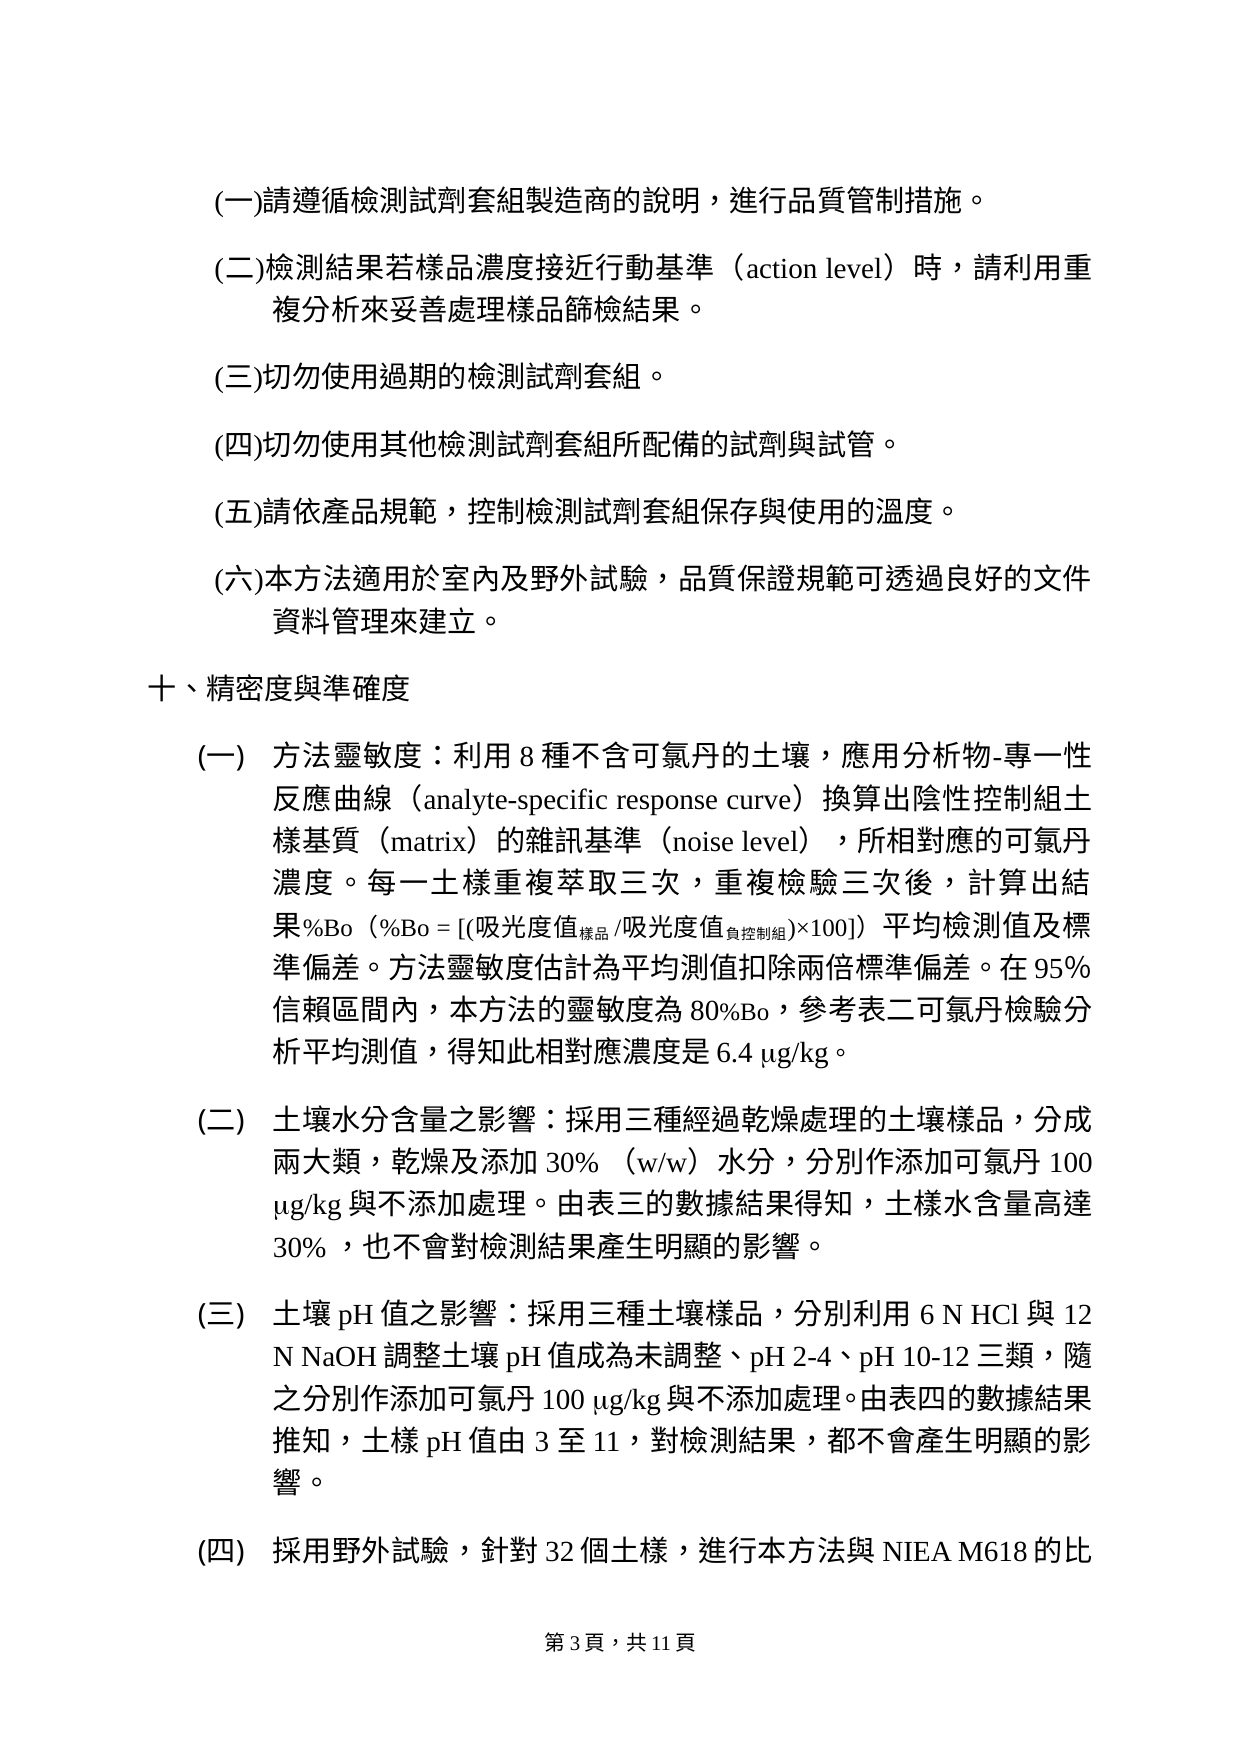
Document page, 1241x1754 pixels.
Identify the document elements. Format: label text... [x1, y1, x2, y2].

list 方法靈敏度：利用8種不含可氯丹的土壤，應用分析物-專一性反應曲線（analyte-specific response curve）換算出陰性控制組土樣基質（matrix）的雜訊基準（noise level），所相對應的可氯丹濃度。每一土樣重複萃取三次，重複檢驗三次後，計算出結果%Bo（%Bo = [(吸光度值樣品 /吸光度值負控制組)×100]）平均檢測值及標準偏差。方法靈敏度估計為平均測值扣除兩倍標準偏差。在95％信賴區間內，本方法的靈敏度為80%Bo，參考表二可氯丹檢驗分析平均測值，得知此相對應濃度是6.4 g/kg。 [198, 733, 1092, 1071]
text (一)請遵循檢測試劑套組製造商的說明，進行品質管制措施。 [214, 177, 1092, 219]
text 十、精密度與準確度 [148, 666, 1092, 708]
list 土壤水分含量之影響：採用三種經過乾燥處理的土壤樣品，分成兩大類，乾燥及添加30% （w/w）水分，分別作添加可氯丹100 g/kg與不添加處理。由表三的數據結果得知，土樣水含量高達30% ，也不會對檢測結果產生明顯的影響。 [198, 1096, 1092, 1266]
text (二)檢測結果若樣品濃度接近行動基準（action level）時，請利用重複分析來妥善處理樣品篩檢結果。 [214, 244, 1092, 329]
text (三)切勿使用過期的檢測試劑套組。 [214, 354, 1092, 396]
list 採用野外試驗，針對32個土樣，進行本方法與NIEA M618的比 [198, 1527, 1092, 1569]
text (五)請依產品規範，控制檢測試劑套組保存與使用的溫度。 [214, 489, 1092, 531]
text (四)切勿使用其他檢測試劑套組所配備的試劑與試管。 [214, 421, 1092, 464]
text (六)本方法適用於室內及野外試驗，品質保證規範可透過良好的文件資料管理來建立。 [214, 556, 1092, 641]
list 土壤pH值之影響：採用三種土壤樣品，分別利用6 N HCl與 12 N NaOH調整土壤pH值成為未調整、pH 2-4、pH 10-12三類，隨之分別作添加可氯丹100 g/kg與不添加處理。由表四的數據結果推知，土樣pH值由 3 至11，對檢測結果，都不會產生明顯的影響。 [198, 1291, 1092, 1502]
